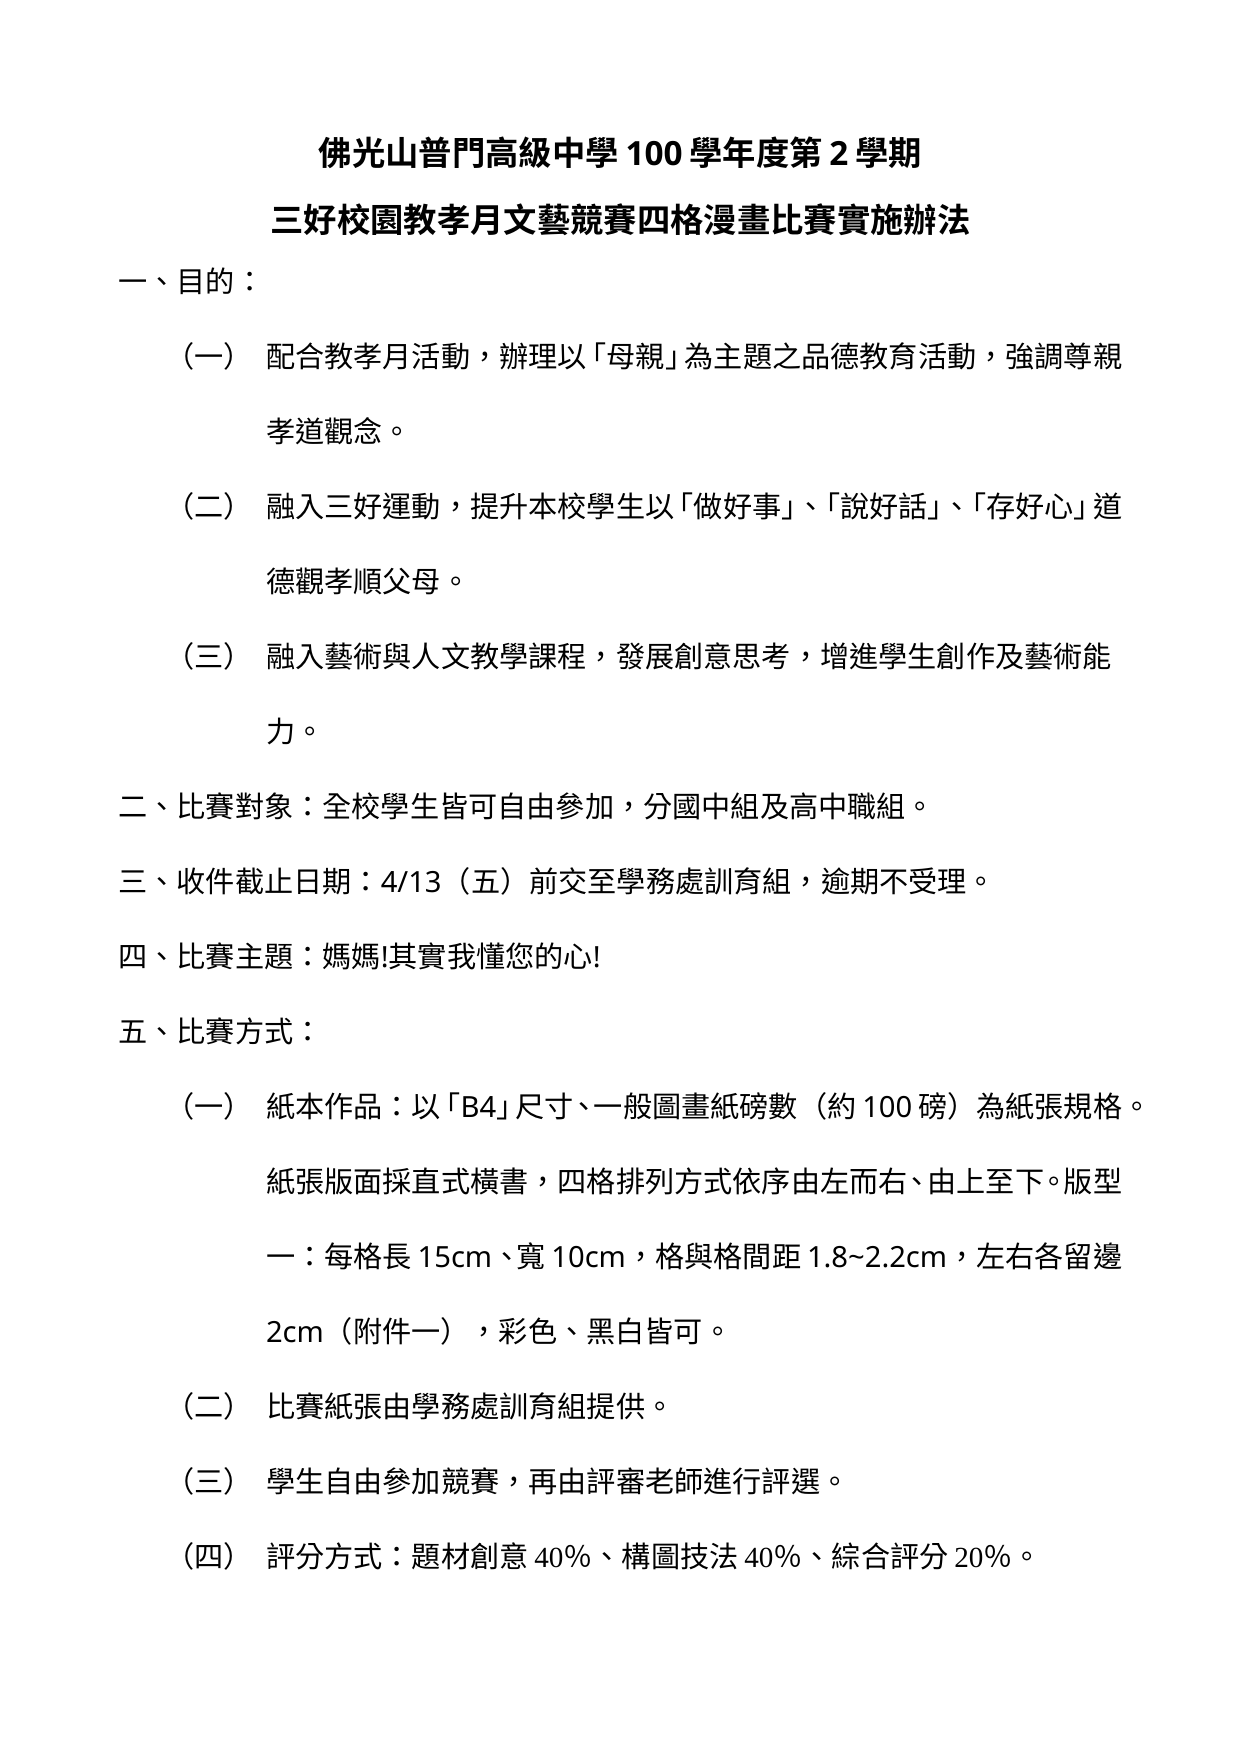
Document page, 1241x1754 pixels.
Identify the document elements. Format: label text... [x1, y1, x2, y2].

list 學生自由參加競賽，再由評審老師進行評選。 [165, 1442, 1122, 1517]
text 五、比賽方式： [118, 992, 1122, 1067]
text 四、比賽主題：媽媽!其實我懂您的心! [118, 917, 1122, 992]
list 評分方式：題材創意40％、構圖技法40％、綜合評分20％。 [165, 1517, 1122, 1592]
list 融入三好運動，提升本校學生以「做好事」、「說好話」、「存好心」道德觀孝順父母。 [165, 467, 1122, 617]
list 紙本作品：以「B4」尺寸、一般圖畫紙磅數（約100磅）為紙張規格。紙張版面採直式橫書，四格排列方式依序由左而右、由上至下。版型一：每格長15cm、寬10cm，格與格間距1.8~2.2cm，左右各留邊2cm（附件一），彩色、黑白皆可。 [165, 1067, 1122, 1367]
text 一、目的： [118, 242, 1122, 317]
list 配合教孝月活動，辦理以「母親」為主題之品德教育活動，強調尊親孝道觀念。 [165, 317, 1122, 467]
text 三好校園教孝月文藝競賽四格漫畫比賽實施辦法 [118, 194, 1122, 242]
list 融入藝術與人文教學課程，發展創意思考，增進學生創作及藝術能力。 [165, 617, 1122, 767]
list 比賽紙張由學務處訓育組提供。 [165, 1367, 1122, 1442]
text 二、比賽對象：全校學生皆可自由參加，分國中組及高中職組。 [118, 767, 1122, 842]
text 三、收件截止日期：4/13（五）前交至學務處訓育組，逾期不受理。 [118, 842, 1122, 917]
text 佛光山普門高級中學100學年度第2學期 [118, 127, 1122, 175]
